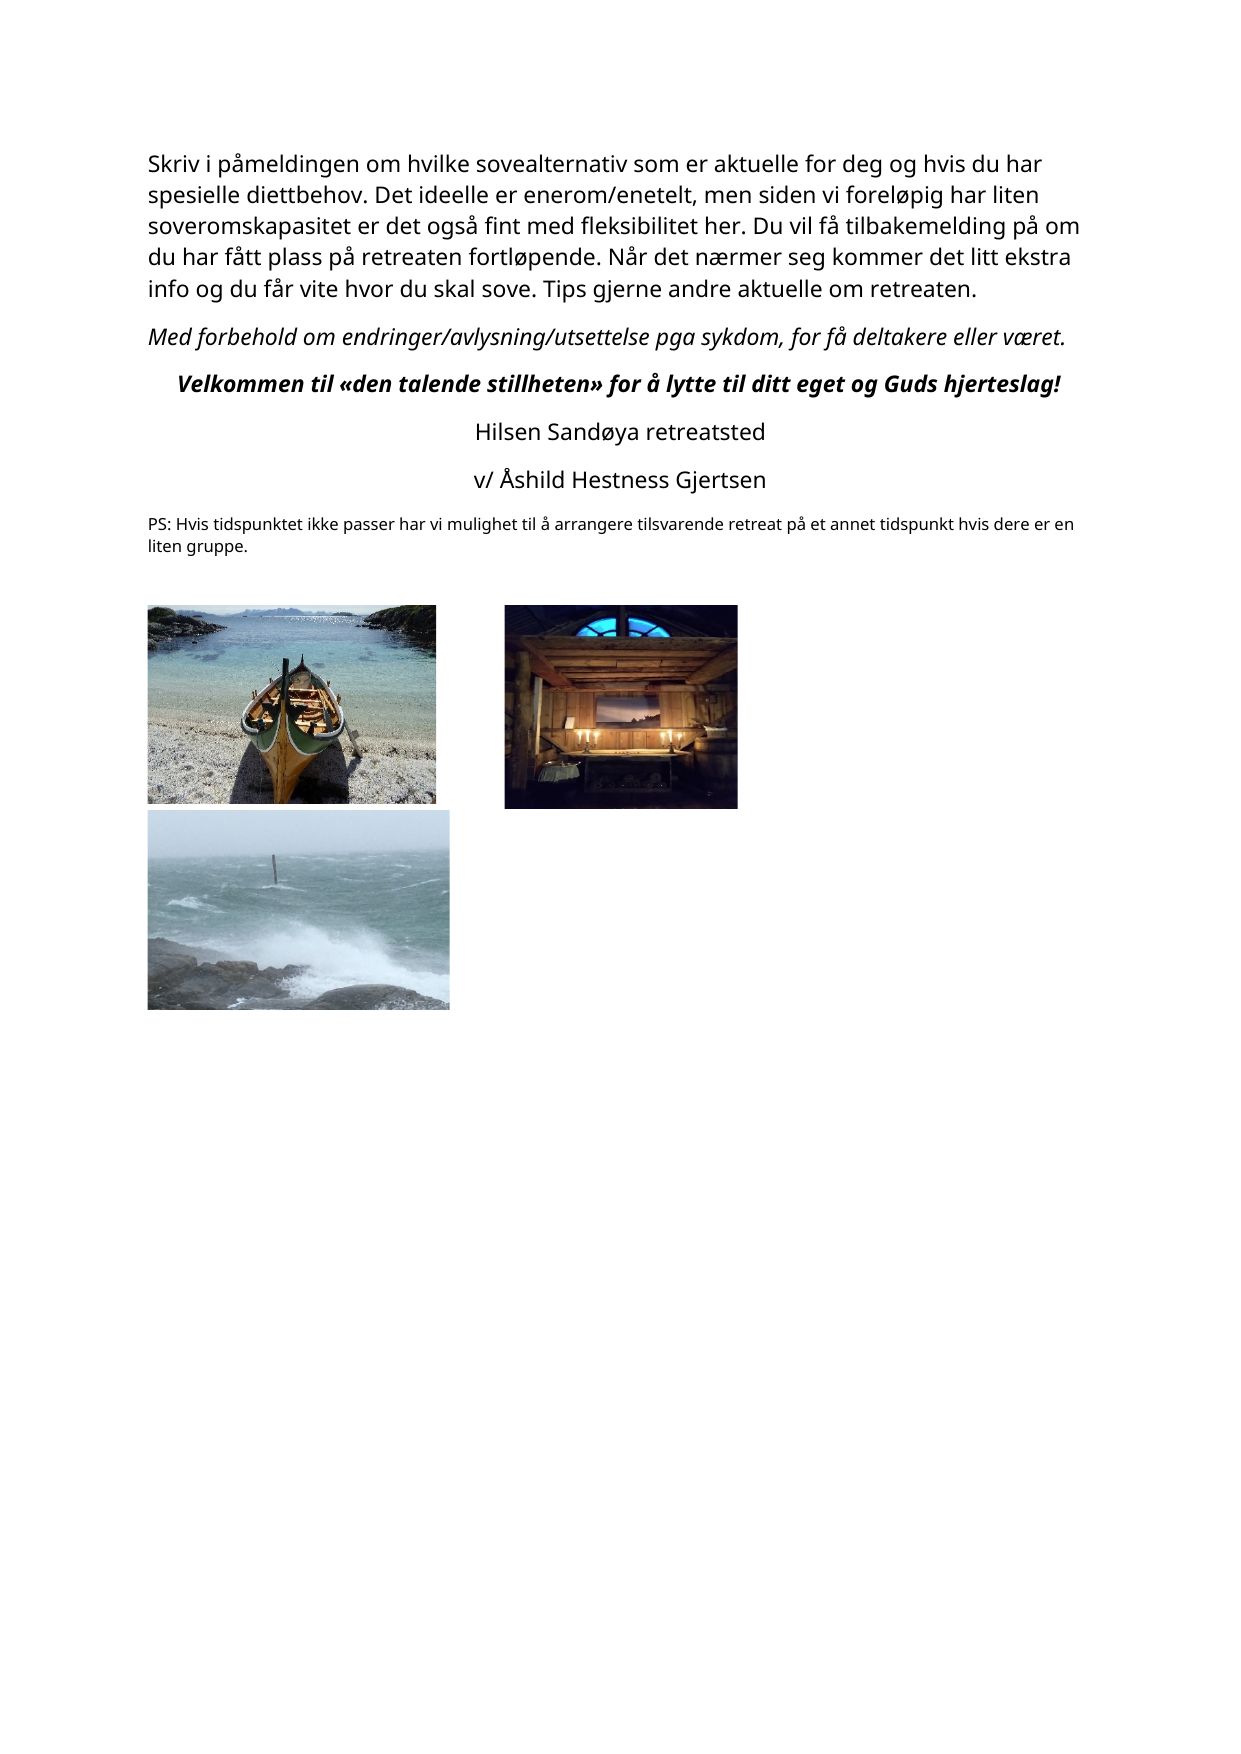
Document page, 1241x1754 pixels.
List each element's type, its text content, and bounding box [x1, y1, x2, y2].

text Velkommen til «den talende stillheten» for å lytte til ditt eget og Guds hjerteslag! [148, 368, 1093, 400]
text Skriv i påmeldingen om hvilke sovealternativ som er aktuelle for deg og hvis du har spesielle diettbehov. Det ideelle er enerom/enetelt, men siden vi foreløpig har liten soveromskapasitet er det også fint med fleksibilitet her. Du vil få tilbakemelding på om du har fått plass på retreaten fortløpende. Når det nærmer seg kommer det litt ekstra info og du får vite hvor du skal sove. Tips gjerne andre aktuelle om retreaten. [148, 148, 1093, 304]
text Med forbehold om endringer/avlysning/utsettelse pga sykdom, for få deltakere eller været. [148, 321, 1093, 352]
text PS: Hvis tidspunktet ikke passer har vi mulighet til å arrangere tilsvarende retreat på et annet tidspunkt hvis dere er en liten gruppe. [148, 512, 1093, 558]
text v/ Åshild Hestness Gjertsen [148, 464, 1093, 496]
text Hilsen Sandøya retreatsted [148, 416, 1093, 448]
